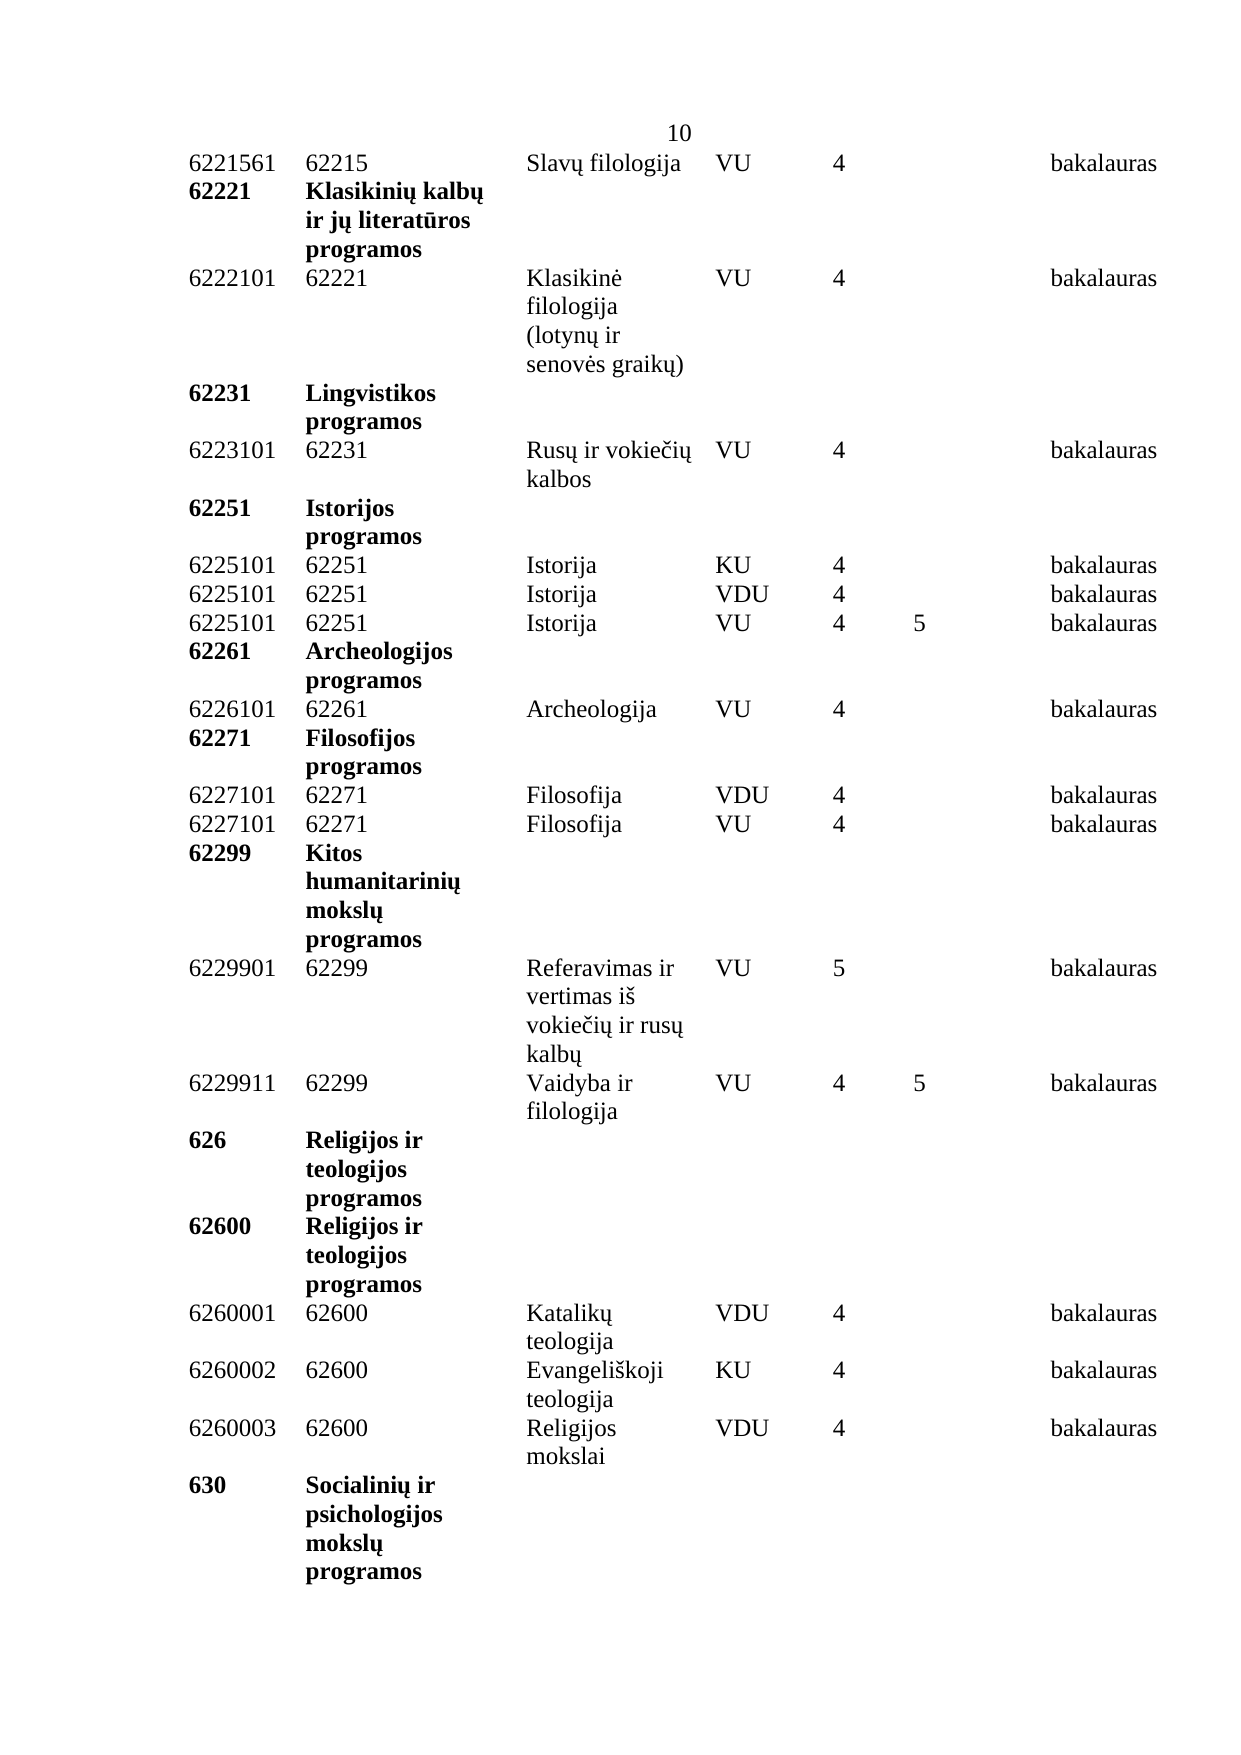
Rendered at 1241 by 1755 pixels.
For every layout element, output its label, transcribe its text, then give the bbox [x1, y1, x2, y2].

table_cell [973, 1211, 1039, 1298]
table_cell 6229901 [177, 953, 294, 1068]
table_cell bakalauras [1039, 1068, 1197, 1125]
table_cell [515, 176, 704, 263]
table_cell [1039, 1211, 1197, 1298]
table_cell [1197, 838, 1202, 953]
table_cell [973, 608, 1039, 636]
table_cell 62231 [177, 378, 294, 435]
table_cell VDU [704, 579, 821, 608]
table_cell 62221 [177, 176, 294, 263]
table_cell 4 [821, 550, 902, 579]
table_cell [1197, 694, 1202, 723]
table_cell [704, 378, 821, 435]
table_cell [902, 1298, 973, 1355]
table_cell [821, 636, 902, 694]
table_cell [1202, 1068, 1207, 1125]
table_cell Filosofijos programos [294, 723, 515, 780]
table_cell [902, 723, 973, 780]
table_cell [1202, 435, 1207, 493]
table_cell [1197, 1470, 1202, 1585]
table_cell bakalauras [1039, 435, 1197, 493]
table_cell [902, 435, 973, 493]
table_cell VDU [704, 1413, 821, 1470]
table_cell bakalauras [1039, 579, 1197, 608]
table_cell Religijos mokslai [515, 1413, 704, 1470]
table_cell bakalauras [1039, 1355, 1197, 1413]
table_cell [1202, 493, 1207, 550]
table_cell 5 [821, 953, 902, 1068]
table_cell 62600 [294, 1355, 515, 1413]
table_cell [1202, 1211, 1207, 1298]
table_cell [1202, 579, 1207, 608]
table_cell 62299 [294, 1068, 515, 1125]
table_cell KU [704, 550, 821, 579]
table_cell bakalauras [1039, 1298, 1197, 1355]
table_cell [1202, 1413, 1207, 1470]
table_cell [1202, 1355, 1207, 1413]
table_cell [902, 1355, 973, 1413]
table_cell [973, 263, 1039, 378]
table_cell [1197, 378, 1202, 435]
table_cell [973, 636, 1039, 694]
table_cell bakalauras [1039, 694, 1197, 723]
table_cell 4 [821, 608, 902, 636]
table_cell Istorija [515, 579, 704, 608]
table_cell [1202, 176, 1207, 263]
table_cell bakalauras [1039, 550, 1197, 579]
table_cell [1202, 1470, 1207, 1585]
table_cell 4 [821, 1355, 902, 1413]
table_cell [1039, 838, 1197, 953]
table_cell [1039, 1470, 1197, 1585]
table_cell [1197, 1413, 1202, 1470]
table_cell 62600 [294, 1413, 515, 1470]
table_cell [1197, 780, 1202, 809]
table_cell [1202, 809, 1207, 838]
table_cell [1202, 780, 1207, 809]
table_cell Istorijos programos [294, 493, 515, 550]
table_cell [902, 780, 973, 809]
table_cell [1197, 1211, 1202, 1298]
table_cell 62221 [294, 263, 515, 378]
table_cell [1197, 608, 1202, 636]
table_cell [902, 493, 973, 550]
table_cell 6225101 [177, 608, 294, 636]
table_cell [1202, 1298, 1207, 1355]
table_cell [515, 378, 704, 435]
table_cell 4 [821, 435, 902, 493]
table_cell [973, 809, 1039, 838]
table_cell [973, 780, 1039, 809]
table_cell [821, 378, 902, 435]
table_cell 6225101 [177, 579, 294, 608]
table_cell Istorija [515, 608, 704, 636]
table_cell Vaidyba ir filologija [515, 1068, 704, 1125]
table_cell bakalauras [1039, 1413, 1197, 1470]
table_cell [973, 378, 1039, 435]
table_cell Evangeliškoji teologija [515, 1355, 704, 1413]
table_cell bakalauras [1039, 263, 1197, 378]
table_cell [1202, 263, 1207, 378]
table_cell [1039, 723, 1197, 780]
table_cell 62299 [177, 838, 294, 953]
table_cell [1197, 1298, 1202, 1355]
table_cell [1197, 493, 1202, 550]
table_cell 6225101 [177, 550, 294, 579]
table_cell 6223101 [177, 435, 294, 493]
table_cell 62261 [294, 694, 515, 723]
table_cell 5 [902, 1068, 973, 1125]
table_cell 6229911 [177, 1068, 294, 1125]
table_cell [973, 838, 1039, 953]
table_cell [902, 953, 973, 1068]
table_cell bakalauras [1039, 809, 1197, 838]
table_cell Religijos ir teologijos programos [294, 1125, 515, 1211]
table_cell Rusų ir vokiečių kalbos [515, 435, 704, 493]
table_cell VU [704, 809, 821, 838]
table_cell [973, 493, 1039, 550]
table_cell VU [704, 263, 821, 378]
table_cell [821, 176, 902, 263]
table_cell [1202, 608, 1207, 636]
table_cell [902, 1470, 973, 1585]
table_cell VU [704, 435, 821, 493]
table_cell [821, 838, 902, 953]
table_cell VU [704, 608, 821, 636]
table_cell [973, 1125, 1039, 1211]
table_cell [704, 1211, 821, 1298]
table_cell [1197, 1068, 1202, 1125]
table_cell [973, 148, 1039, 176]
table_cell [1202, 636, 1207, 694]
table_cell [704, 493, 821, 550]
table_cell 4 [821, 1068, 902, 1125]
table_cell [1197, 550, 1202, 579]
table_cell 62251 [294, 579, 515, 608]
table_cell 6221561 [177, 148, 294, 176]
table_cell 62251 [294, 550, 515, 579]
table_cell [1197, 1355, 1202, 1413]
table_cell 4 [821, 148, 902, 176]
table_cell 62231 [294, 435, 515, 493]
table_cell [515, 636, 704, 694]
table_cell [1197, 579, 1202, 608]
table_cell [973, 1355, 1039, 1413]
table_cell [1197, 148, 1202, 176]
table_cell [1197, 809, 1202, 838]
table_cell 62261 [177, 636, 294, 694]
table_cell Klasikinių kalbų ir jų literatūros programos [294, 176, 515, 263]
table_cell VDU [704, 780, 821, 809]
table_cell [704, 1470, 821, 1585]
table_cell bakalauras [1039, 148, 1197, 176]
table_cell VU [704, 953, 821, 1068]
table_cell [1197, 953, 1202, 1068]
table_cell Klasikinė filologija (lotynų ir senovės graikų) [515, 263, 704, 378]
table_cell [902, 636, 973, 694]
table_cell [1202, 148, 1207, 176]
table_cell 630 [177, 1470, 294, 1585]
table_cell [902, 263, 973, 378]
table_cell [973, 1068, 1039, 1125]
table_cell [973, 953, 1039, 1068]
table_cell VU [704, 694, 821, 723]
table_cell [515, 1470, 704, 1585]
table_cell [821, 1470, 902, 1585]
table_cell [704, 1125, 821, 1211]
table_cell 62299 [294, 953, 515, 1068]
table_cell Archeologija [515, 694, 704, 723]
table_cell 62600 [294, 1298, 515, 1355]
table_cell [1202, 953, 1207, 1068]
table_cell [1197, 1125, 1202, 1211]
table_cell [821, 723, 902, 780]
table_cell [902, 809, 973, 838]
table_cell 62251 [177, 493, 294, 550]
table_cell [704, 838, 821, 953]
table_cell 4 [821, 1413, 902, 1470]
table_cell [973, 579, 1039, 608]
table_cell [973, 176, 1039, 263]
table_cell 4 [821, 263, 902, 378]
table_cell 62271 [294, 809, 515, 838]
table_cell [1197, 435, 1202, 493]
table_cell [1202, 694, 1207, 723]
table_cell [1202, 550, 1207, 579]
table_cell bakalauras [1039, 780, 1197, 809]
table_cell [902, 550, 973, 579]
table_cell 62251 [294, 608, 515, 636]
table_cell [515, 1211, 704, 1298]
table_cell [902, 694, 973, 723]
table_cell Istorija [515, 550, 704, 579]
table_cell 62600 [177, 1211, 294, 1298]
table_cell VU [704, 148, 821, 176]
table_cell 5 [902, 608, 973, 636]
table_cell [1039, 493, 1197, 550]
table_cell [1039, 636, 1197, 694]
table_cell [515, 493, 704, 550]
table_cell [704, 636, 821, 694]
table_cell Socialinių ir psichologijos mokslų programos [294, 1470, 515, 1585]
table_cell [902, 579, 973, 608]
table_cell 4 [821, 694, 902, 723]
table_cell 6260002 [177, 1355, 294, 1413]
table_cell VU [704, 1068, 821, 1125]
table_cell [821, 493, 902, 550]
table_cell [821, 1125, 902, 1211]
table_cell [1039, 378, 1197, 435]
table_cell 6260003 [177, 1413, 294, 1470]
table_cell KU [704, 1355, 821, 1413]
table_cell [973, 550, 1039, 579]
table_cell [1202, 1125, 1207, 1211]
table_cell [902, 1211, 973, 1298]
table_cell 4 [821, 579, 902, 608]
table_cell 6222101 [177, 263, 294, 378]
table_cell [1197, 263, 1202, 378]
table_cell Filosofija [515, 809, 704, 838]
table_cell [902, 838, 973, 953]
table_cell 6227101 [177, 780, 294, 809]
table_cell [973, 1470, 1039, 1585]
table_cell 6227101 [177, 809, 294, 838]
table_cell Slavų filologija [515, 148, 704, 176]
table_cell 62271 [177, 723, 294, 780]
table_cell Archeologijos programos [294, 636, 515, 694]
table_cell [902, 1413, 973, 1470]
table_cell [902, 1125, 973, 1211]
table_cell [1039, 176, 1197, 263]
table_cell [973, 1298, 1039, 1355]
table_cell 626 [177, 1125, 294, 1211]
table_cell 4 [821, 780, 902, 809]
table_cell Kitos humanitarinių mokslų programos [294, 838, 515, 953]
table_cell [902, 148, 973, 176]
table_cell 62215 [294, 148, 515, 176]
table_cell [973, 694, 1039, 723]
table_cell [973, 723, 1039, 780]
table_cell [1039, 1125, 1197, 1211]
table_cell [1202, 378, 1207, 435]
table_cell [1202, 838, 1207, 953]
table_cell [704, 176, 821, 263]
table_cell bakalauras [1039, 953, 1197, 1068]
table_cell Filosofija [515, 780, 704, 809]
table_cell 62271 [294, 780, 515, 809]
table_cell [1202, 723, 1207, 780]
table_cell Katalikų teologija [515, 1298, 704, 1355]
table_cell Religijos ir teologijos programos [294, 1211, 515, 1298]
table_cell [973, 1413, 1039, 1470]
table_cell [902, 378, 973, 435]
table_cell bakalauras [1039, 608, 1197, 636]
table_cell [902, 176, 973, 263]
table_cell [704, 723, 821, 780]
table_cell 4 [821, 809, 902, 838]
table_cell 6260001 [177, 1298, 294, 1355]
table_cell 6226101 [177, 694, 294, 723]
table_cell Lingvistikos programos [294, 378, 515, 435]
table_cell [515, 838, 704, 953]
table_cell Referavimas ir vertimas iš vokiečių ir rusų kalbų [515, 953, 704, 1068]
table_cell [973, 435, 1039, 493]
table_cell [821, 1211, 902, 1298]
table_cell [515, 1125, 704, 1211]
table_cell [515, 723, 704, 780]
table_cell [1197, 176, 1202, 263]
table_cell VDU [704, 1298, 821, 1355]
table_cell [1197, 723, 1202, 780]
table_cell 4 [821, 1298, 902, 1355]
table_cell [1197, 636, 1202, 694]
